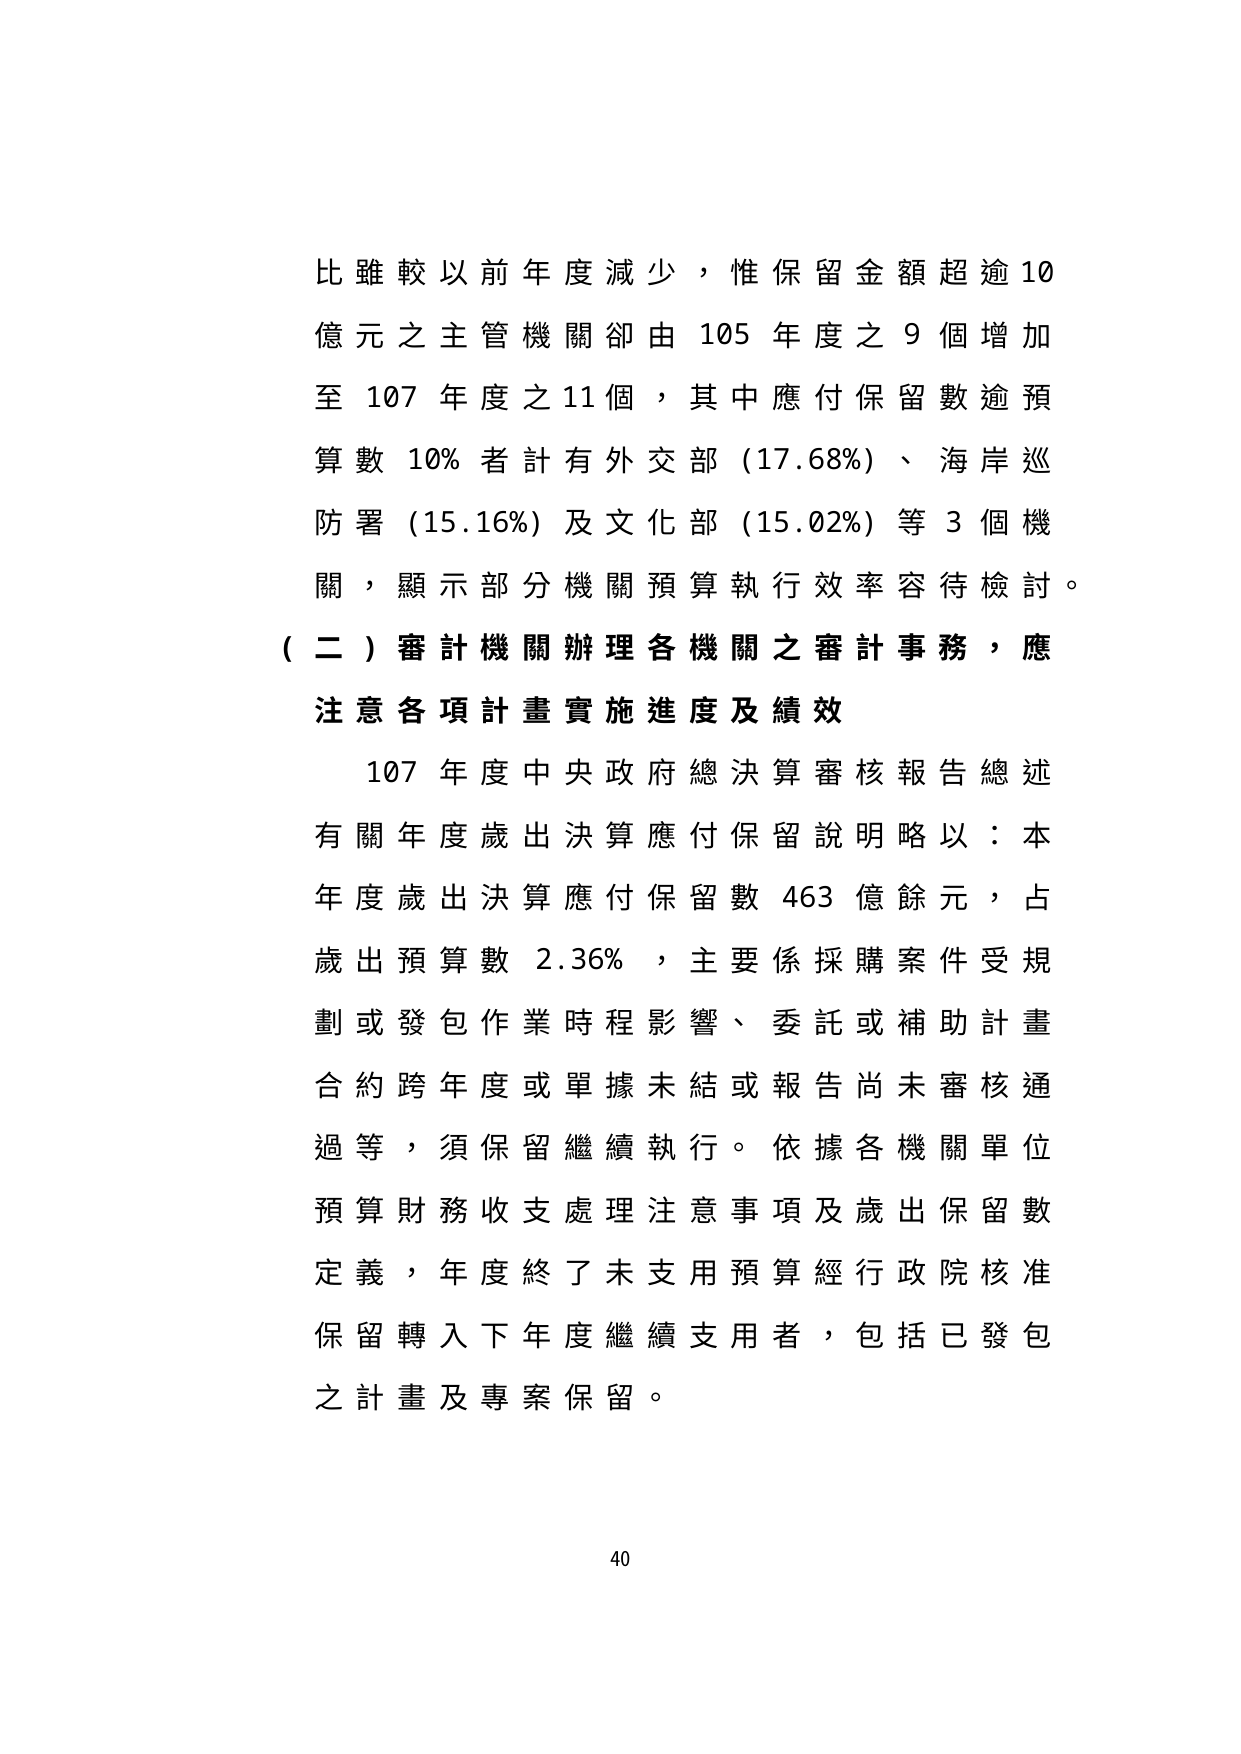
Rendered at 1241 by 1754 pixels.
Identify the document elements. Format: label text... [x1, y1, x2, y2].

text 107年度中央政府總決算審核報告總述有關年度歲出決算應付保留說明略以：本年度歲出決算應付保留數463億餘元，占歲出預算數2.36%，主要係採購案件受規劃或發包作業時程影響、委託或補助計畫合約跨年度或單據未結或報告尚未審核通過等，須保留繼續執行。依據各機關單位預算財務收支處理注意事項及歲出保留數定義，年度終了未支用預算經行政院核准保留轉入下年度繼續支用者，包括已發包之計畫及專案保留。 [271, 729, 1058, 1417]
text (二)審計機關辦理各機關之審計事務，應注意各項計畫實施進度及績效 [242, 604, 1058, 729]
text 參據中央政府總決算審核報告105年度至107年度歲出應付保留數分別為661億餘元、654億餘元及463億餘元，占各該年度歲出預算數之3.35%、3.32%及2.36%(詳附表1)，107年度保留金額及占比雖較以前年度減少，惟保留金額超逾10億元之主管機關卻由105年度之9個增加至107年度之11個，其中應付保留數逾預算數10%者計有外交部(17.68%)、海岸巡防署(15.16%)及文化部(15.02%)等3個機關，顯示部分機關預算執行效率容待檢討。 [271, 229, 1058, 604]
